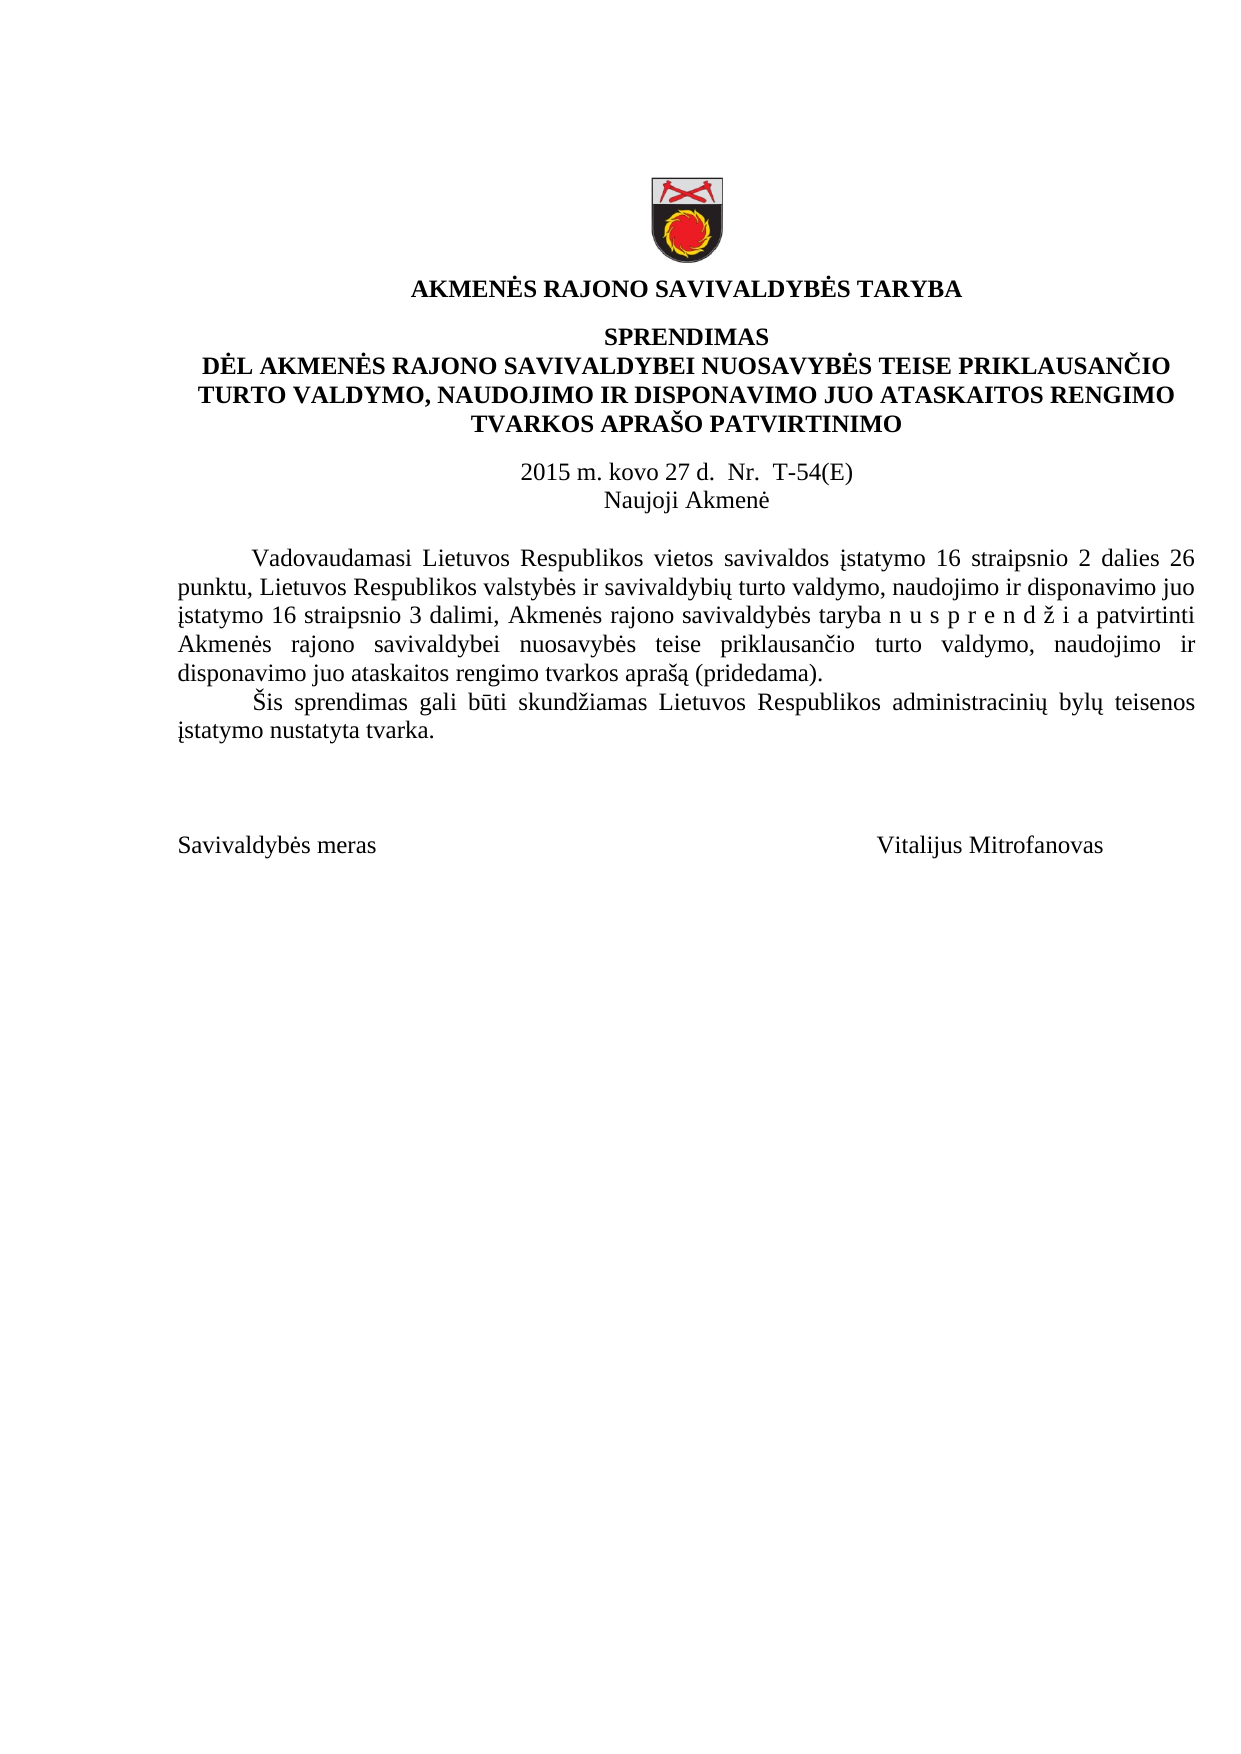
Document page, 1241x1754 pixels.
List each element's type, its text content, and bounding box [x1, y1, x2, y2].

text Šis sprendimas gali būti skundžiamas Lietuvos Respublikos administracinių bylų teisenos įstatymo nustatyta tvarka. [177, 687, 1196, 744]
text Vadovaudamasi Lietuvos Respublikos vietos savivaldos įstatymo 16 straipsnio 2 dalies 26 punktu, Lietuvos Respublikos valstybės ir savivaldybių turto valdymo, naudojimo ir disponavimo juo įstatymo 16 straipsnio 3 dalimi, Akmenės rajono savivaldybės taryba n u s p r e n d ž i a patvirtinti Akmenės rajono savivaldybei nuosavybės teise priklausančio turto valdymo, naudojimo ir disponavimo juo ataskaitos rengimo tvarkos aprašą (pridedama). [177, 543, 1196, 687]
text 2015 m. kovo 27 d. Nr. T-54(E) [177, 457, 1196, 485]
text AKMENĖS RAJONO SAVIVALDYBĖS TARYBA [177, 274, 1196, 303]
text Savivaldybės meras Vitalijus Mitrofanovas [177, 830, 1196, 859]
text Naujoji Akmenė [177, 485, 1196, 514]
text SPRENDIMAS [177, 322, 1196, 351]
text DĖL AKMENĖS RAJONO SAVIVALDYBEI NUOSAVYBĖS TEISE PRIKLAUSANČIO TURTO VALDYMO, NAUDOJIMO IR DISPONAVIMO JUO ATASKAITOS RENGIMO TVARKOS APRAŠO PATVIRTINIMO [177, 351, 1196, 437]
